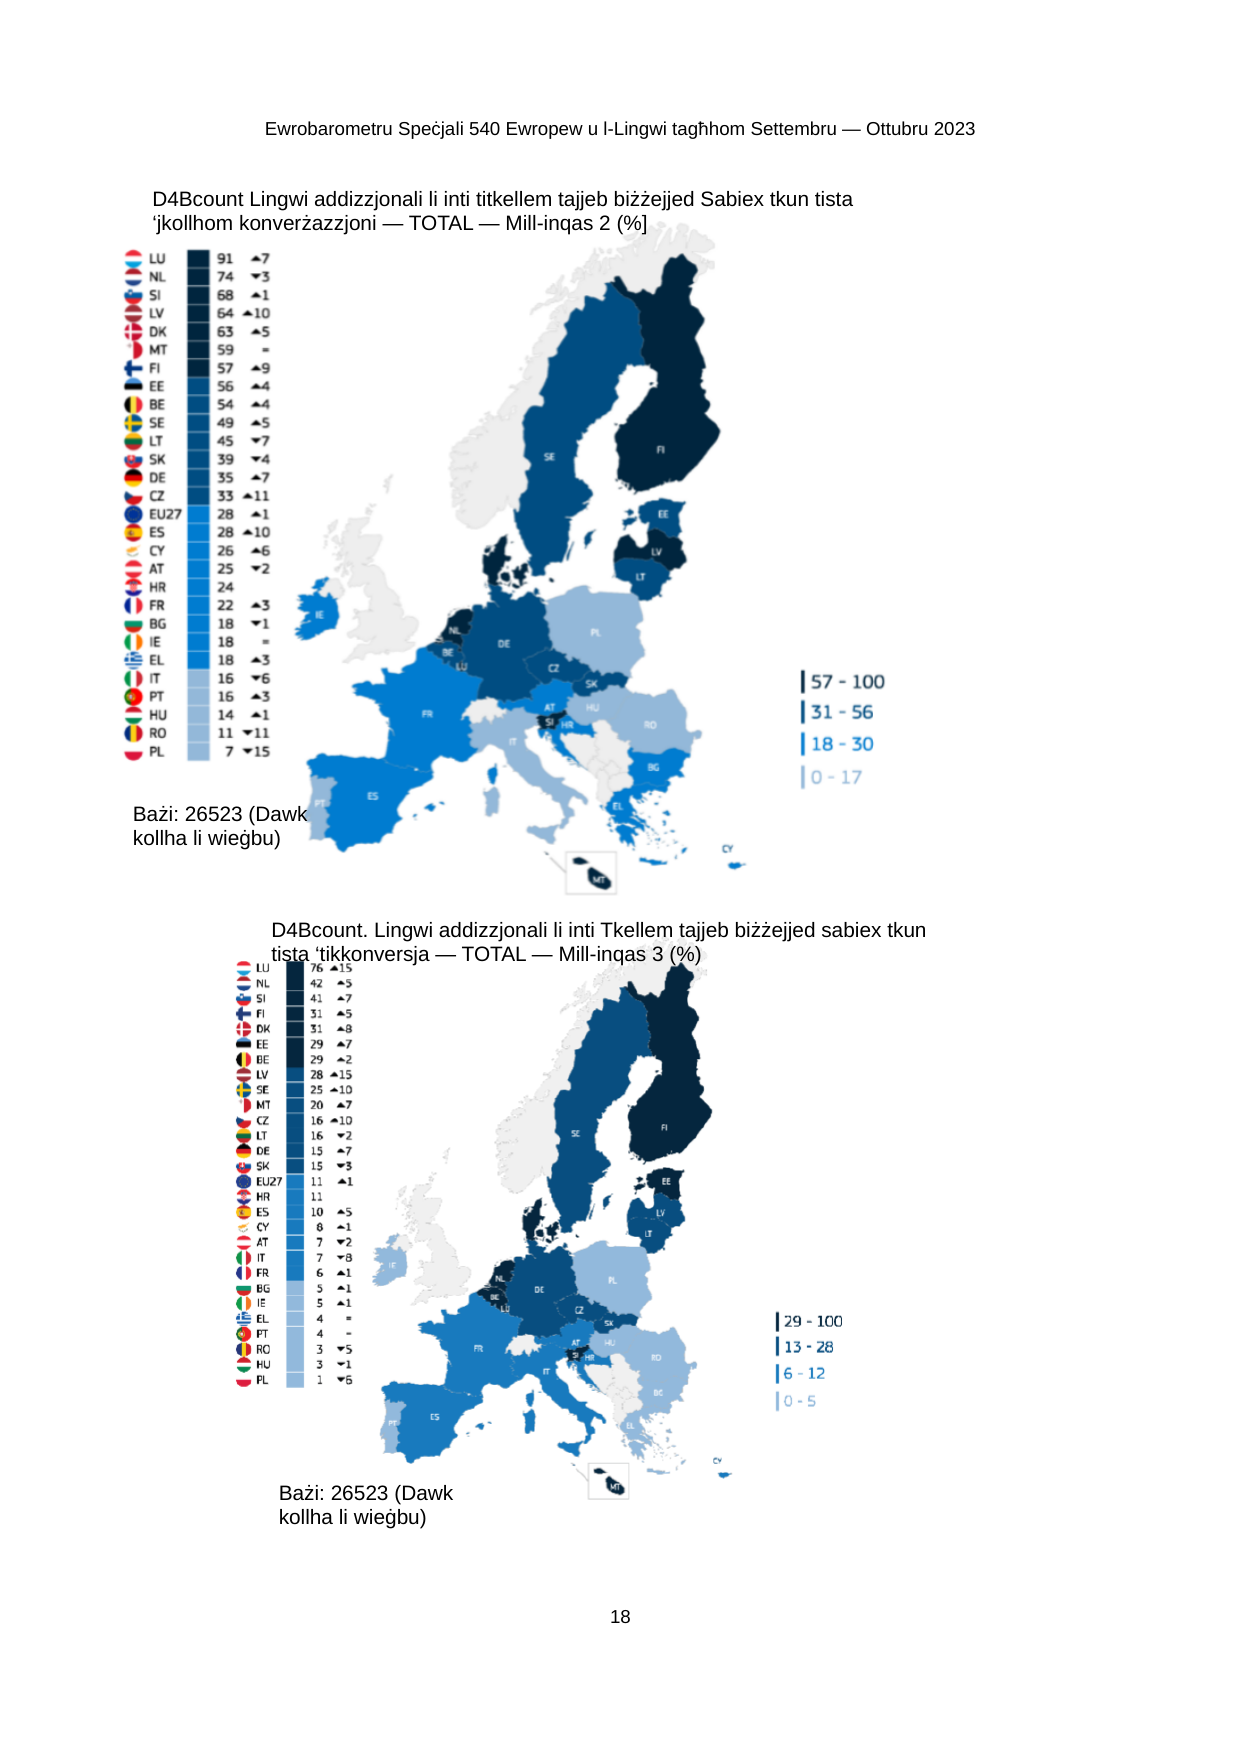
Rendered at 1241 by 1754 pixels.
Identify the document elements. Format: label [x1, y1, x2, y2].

picture [737, 927, 743, 936]
picture [107, 207, 906, 911]
picture [720, 927, 726, 936]
picture [227, 922, 850, 1502]
